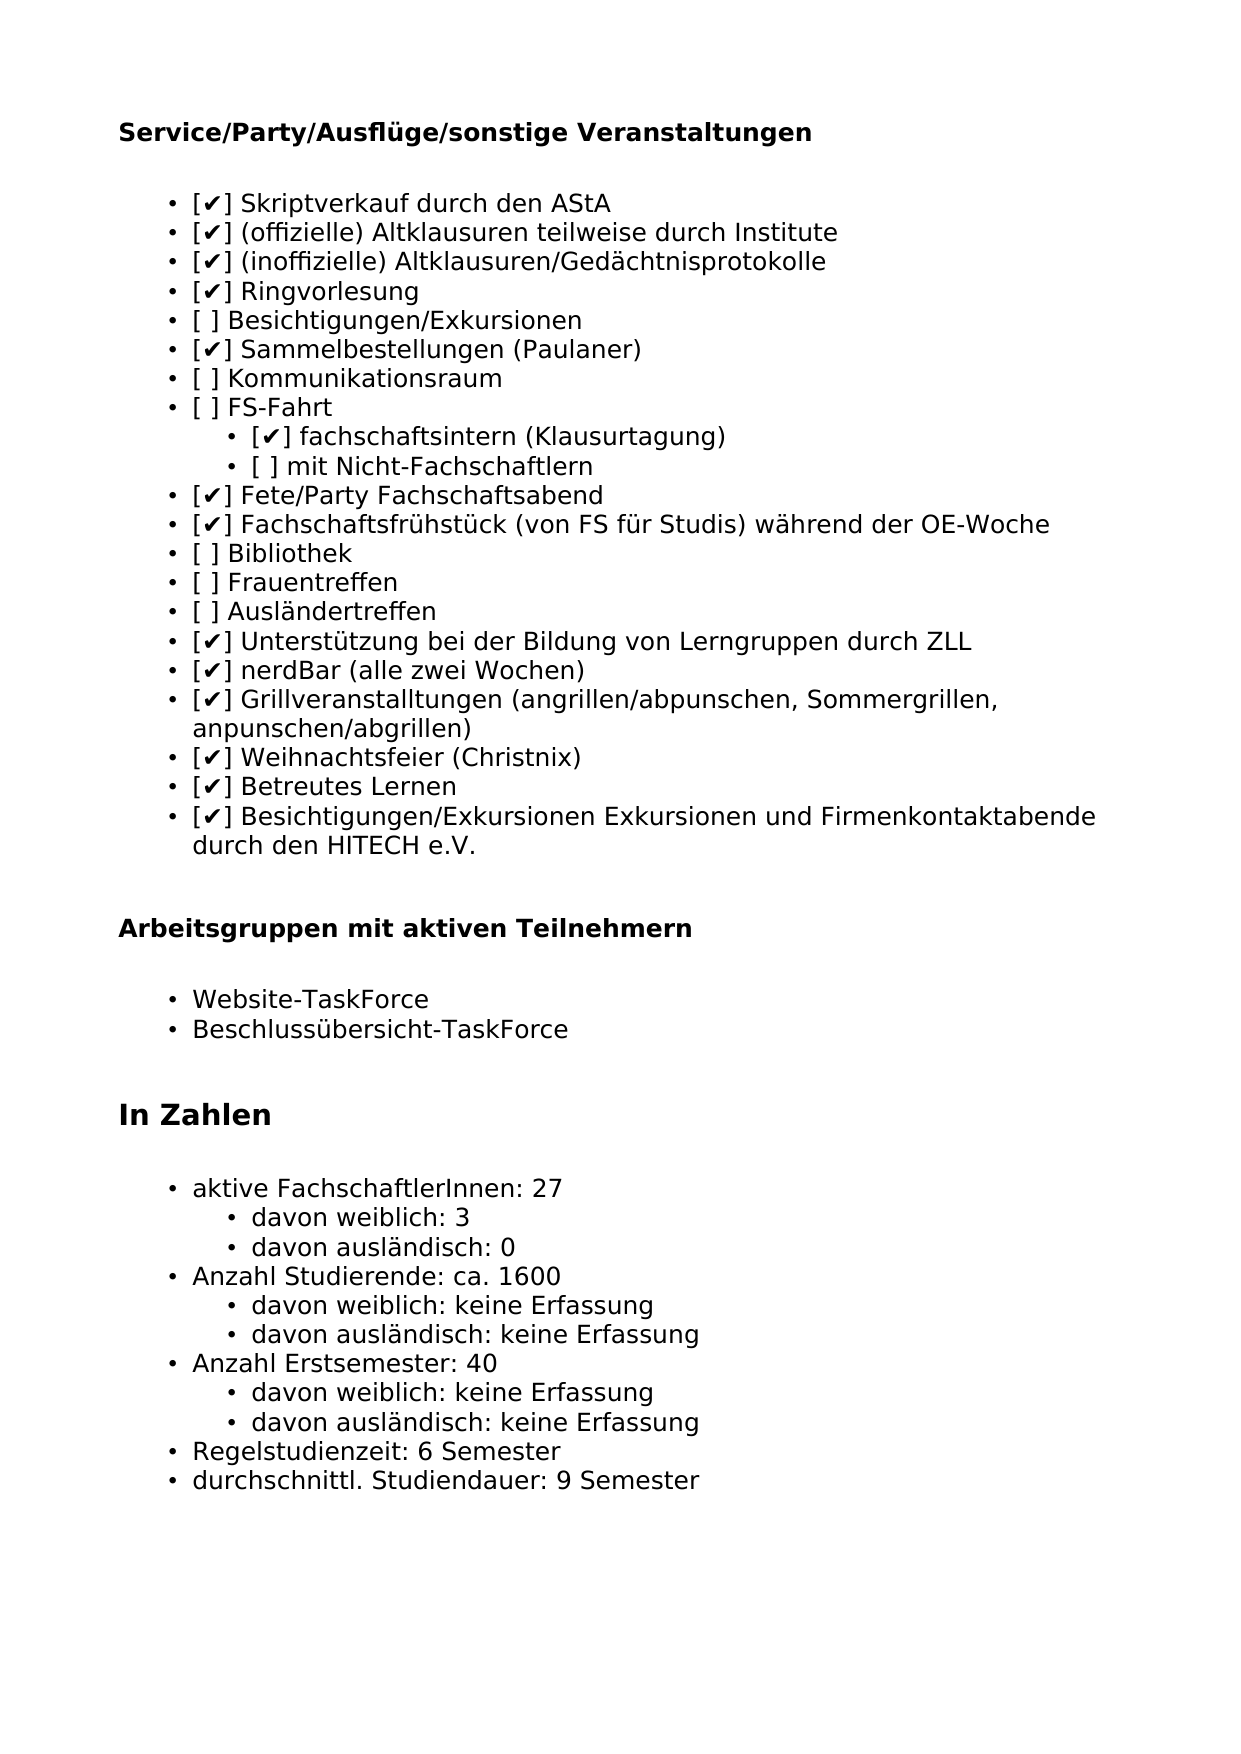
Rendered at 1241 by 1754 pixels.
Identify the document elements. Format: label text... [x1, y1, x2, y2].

list [✔] Besichtigungen/Exkursionen Exkursionen und Firmenkontaktabende durch den HITECH e.V. [177, 802, 1122, 860]
subtitle In Zahlen [118, 1098, 1122, 1132]
list [ ] Besichtigungen/Exkursionen [177, 306, 1122, 335]
list durchschnittl. Studiendauer: 9 Semester [177, 1466, 1122, 1495]
subtitle Arbeitsgruppen mit aktiven Teilnehmern [118, 914, 1122, 944]
list davon ausländisch: 0 [236, 1233, 1122, 1262]
list davon weiblich: 3 [236, 1204, 1122, 1233]
list [ ] Kommunikationsraum [177, 364, 1122, 393]
list [ ] FS-Fahrt [177, 393, 1122, 423]
list [✔] Unterstützung bei der Bildung von Lerngruppen durch ZLL [177, 627, 1122, 656]
subtitle Service/Party/Ausflüge/sonstige Veranstaltungen [118, 118, 1122, 147]
list aktive FachschaftlerInnen: 27 [177, 1174, 1122, 1204]
list [✔] Weihnachtsfeier (Christnix) [177, 743, 1122, 773]
list davon ausländisch: keine Erfassung [236, 1320, 1122, 1349]
list Website-TaskForce [177, 986, 1122, 1015]
list davon weiblich: keine Erfassung [236, 1379, 1122, 1408]
list [✔] Betreutes Lernen [177, 773, 1122, 802]
list [ ] Bibliothek [177, 539, 1122, 568]
list [✔] Sammelbestellungen (Paulaner) [177, 335, 1122, 364]
list [✔] Grillveranstalltungen (angrillen/abpunschen, Sommergrillen, anpunschen/abgrillen) [177, 685, 1122, 743]
list Anzahl Studierende: ca. 1600 [177, 1262, 1122, 1291]
list [✔] Ringvorlesung [177, 277, 1122, 306]
list Beschlussübersicht-TaskForce [177, 1015, 1122, 1044]
list [✔] (inoffizielle) Altklausuren/Gedächtnisprotokolle [177, 248, 1122, 277]
list [✔] Fete/Party Fachschaftsabend [177, 481, 1122, 510]
list davon ausländisch: keine Erfassung [236, 1408, 1122, 1437]
list [ ] mit Nicht-Fachschaftlern [236, 452, 1122, 481]
list [ ] Ausländertreffen [177, 598, 1122, 627]
list davon weiblich: keine Erfassung [236, 1291, 1122, 1320]
list [✔] (offizielle) Altklausuren teilweise durch Institute [177, 218, 1122, 248]
list [✔] Skriptverkauf durch den AStA [177, 189, 1122, 218]
list [✔] fachschaftsintern (Klausurtagung) [236, 423, 1122, 452]
list Regelstudienzeit: 6 Semester [177, 1437, 1122, 1466]
list Anzahl Erstsemester: 40 [177, 1349, 1122, 1379]
list [ ] Frauentreffen [177, 568, 1122, 598]
list [✔] nerdBar (alle zwei Wochen) [177, 656, 1122, 685]
list [✔] Fachschaftsfrühstück (von FS für Studis) während der OE-Woche [177, 510, 1122, 539]
